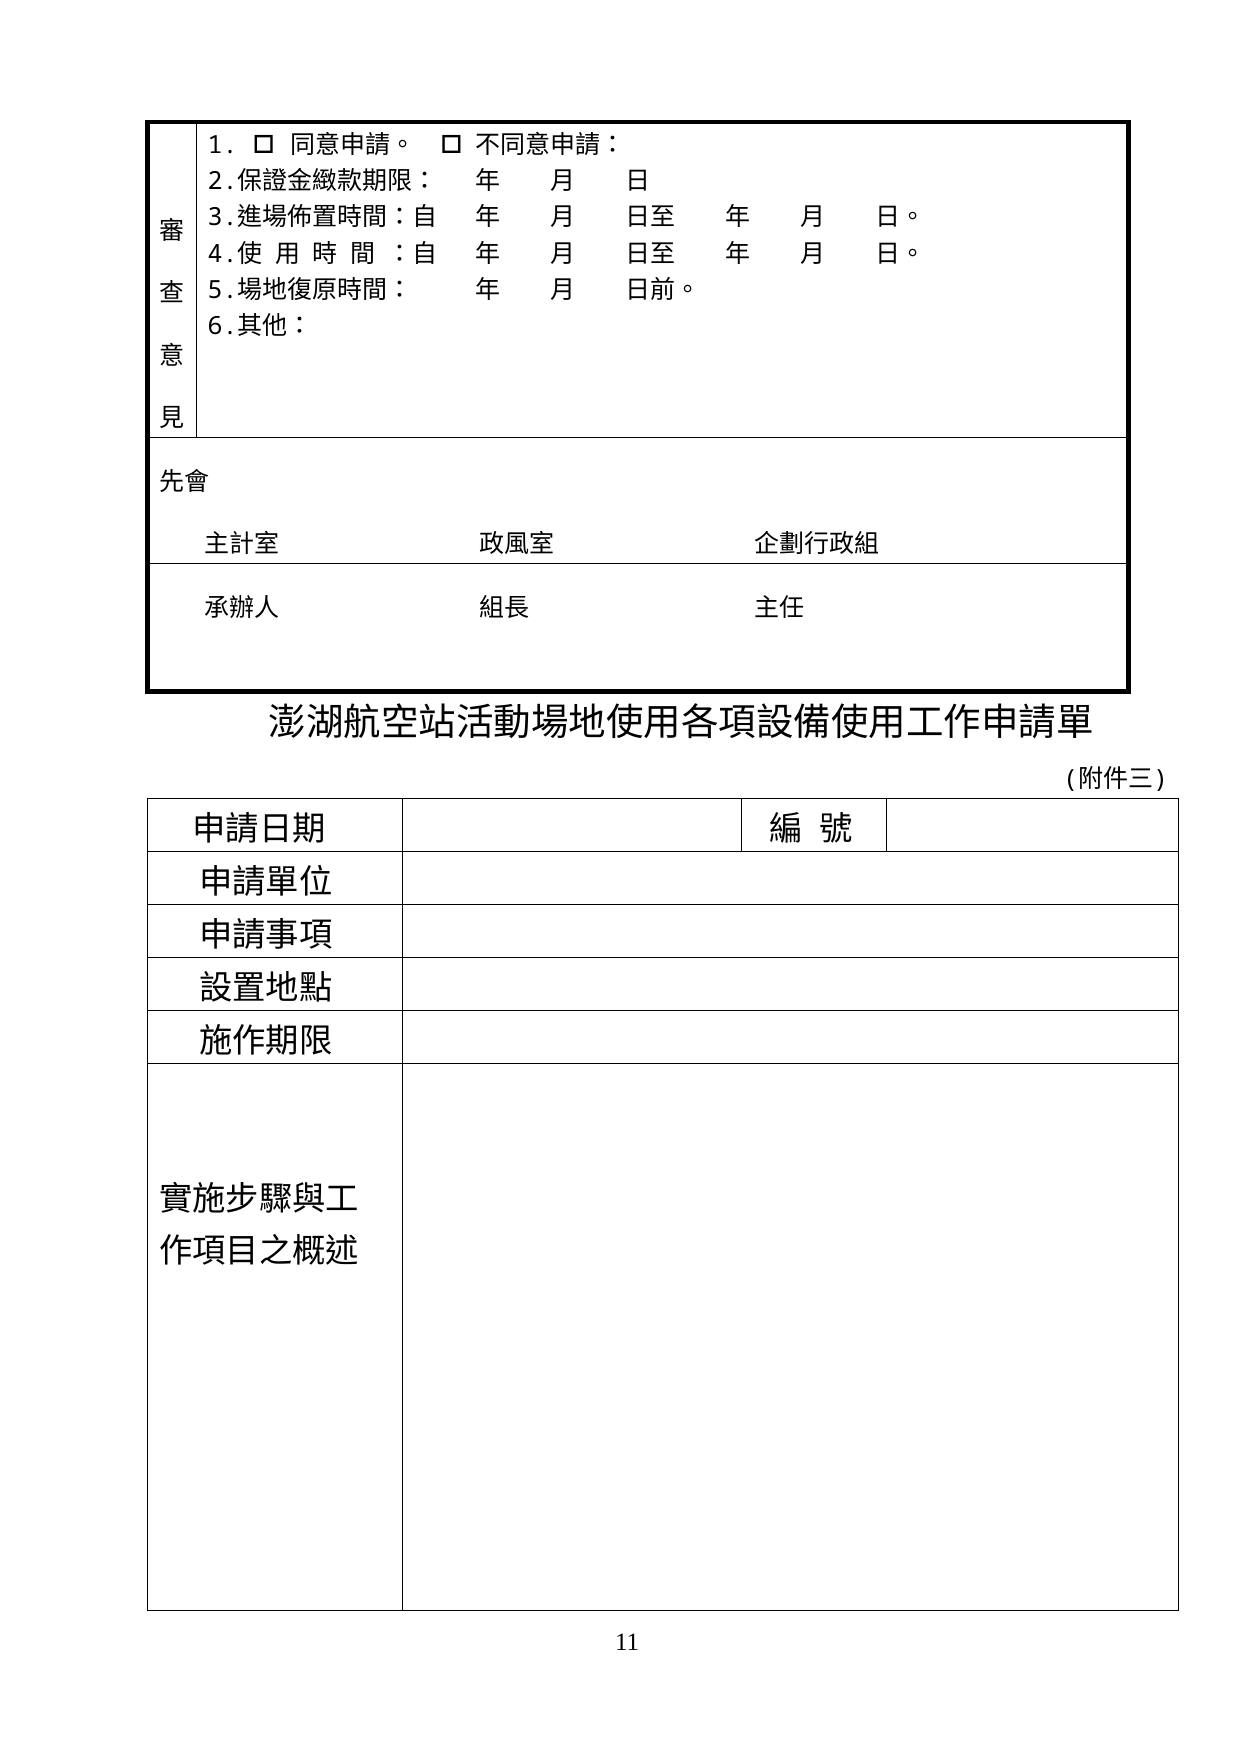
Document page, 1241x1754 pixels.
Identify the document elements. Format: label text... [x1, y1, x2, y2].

table_cell 編 號 [742, 799, 886, 851]
table_cell 先會 主計室 政風室 企劃行政組 [150, 438, 1126, 563]
table_cell [403, 1064, 1178, 1609]
table_cell [403, 852, 1178, 904]
table_cell 施作期限 [148, 1011, 402, 1063]
table_cell 實施步驟與工作項目之概述 [148, 1064, 402, 1609]
table_cell 設置地點 [148, 958, 402, 1010]
table_cell 申請事項 [148, 905, 402, 957]
table_header 澎湖航空站活動場地使用各項設備使用工作申請單 (附件三) [148, 694, 1179, 798]
table_cell [403, 799, 741, 851]
table_cell [887, 799, 1178, 851]
table_cell [403, 958, 1178, 1010]
table_cell 承辦人 組長 主任 [150, 564, 1126, 689]
table_cell [403, 905, 1178, 957]
table_cell 審 查 意 見 [150, 124, 196, 437]
table_cell 申請日期 [148, 799, 402, 851]
table_cell [403, 1011, 1178, 1063]
table_cell 申請單位 [148, 852, 402, 904]
table_cell 1.  同意申請。  不同意申請： 2.保證金緻款期限： 年 月 日 3.進場佈置時間：自 年 月 日至 年 月 日。 4.使 用 時 間 ：自 年 月 日至 年 月 日。 5.場地復原時間： 年 月 日前。 6.其他： [197, 124, 1126, 437]
